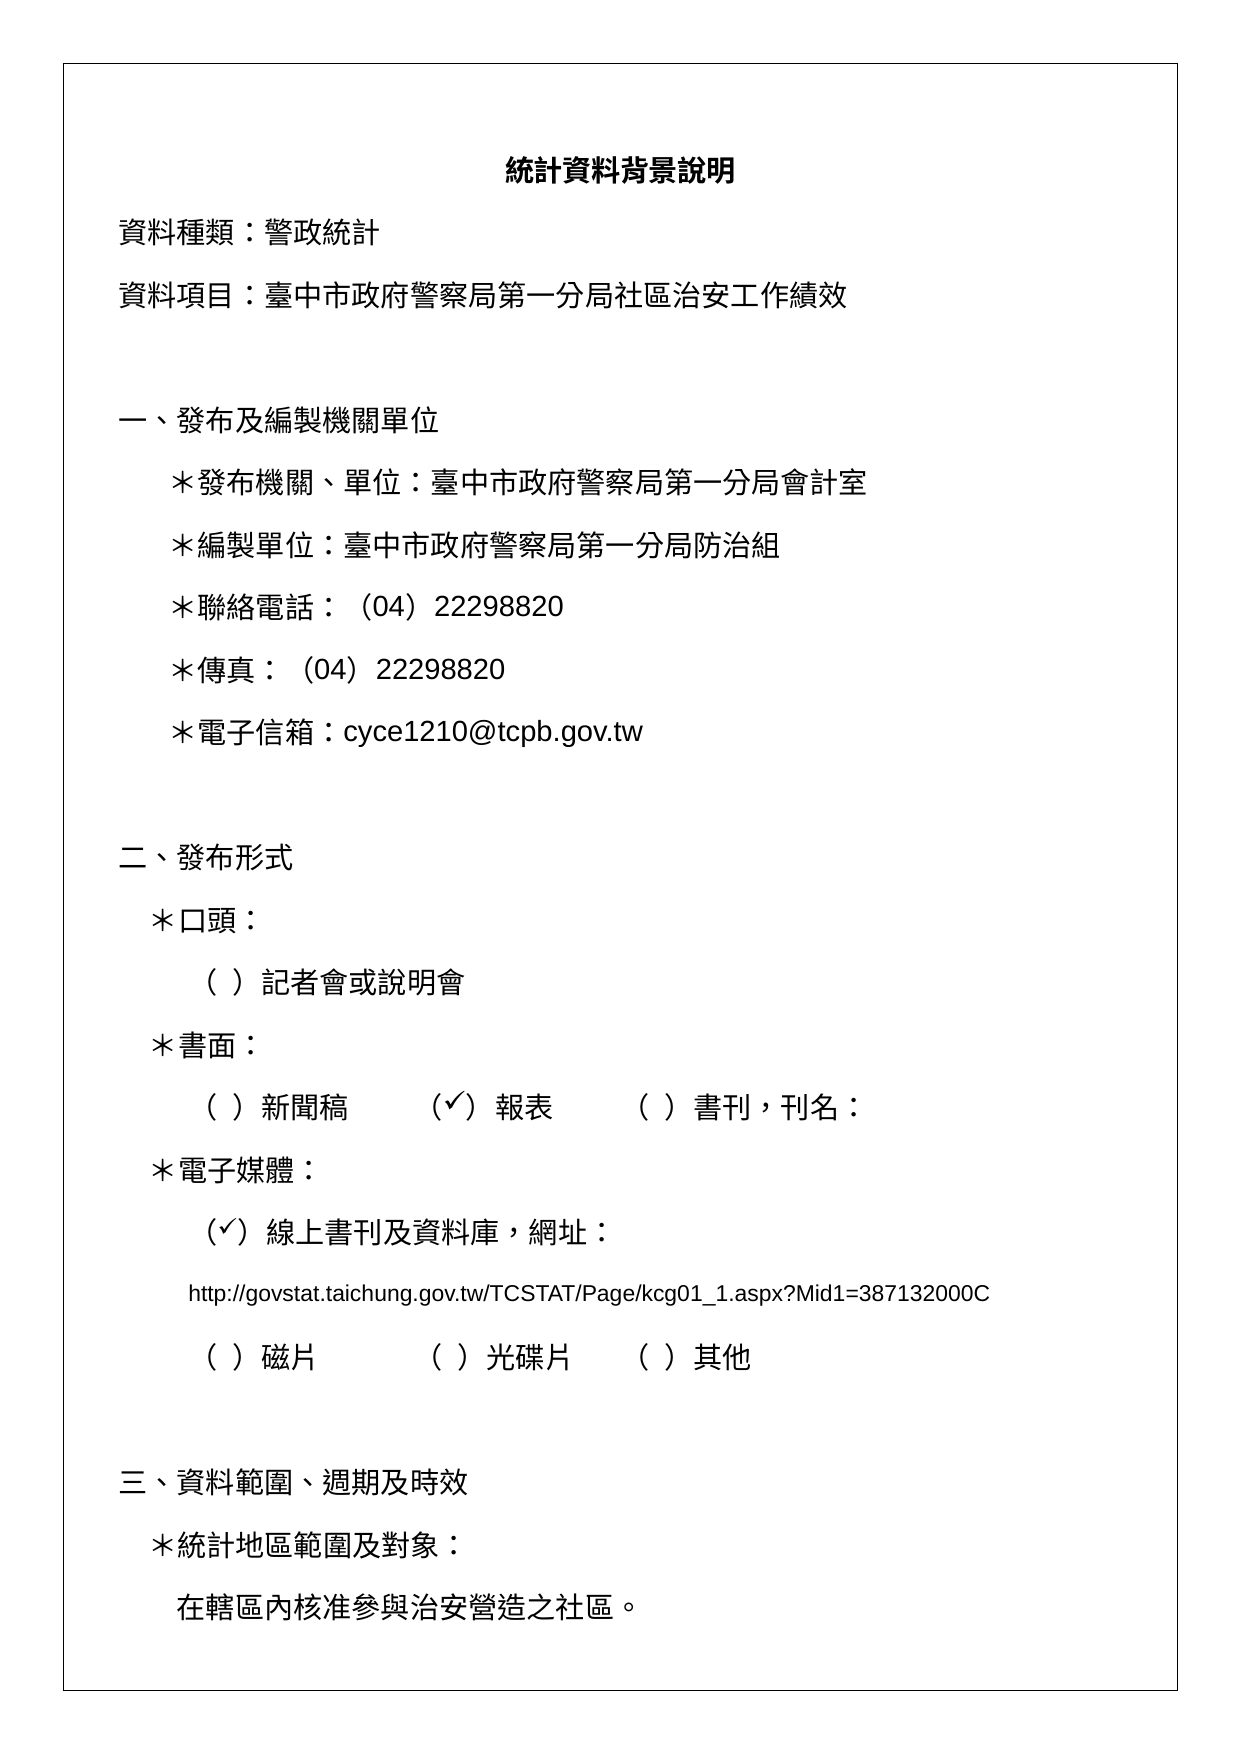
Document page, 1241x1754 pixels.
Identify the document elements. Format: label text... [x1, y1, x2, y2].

text （ ）磁片 （ ）光碟片 （ ）其他 [188, 1314, 1156, 1377]
text ＊傳真：（04）22298820 [168, 627, 1122, 689]
text ＊電子媒體： [149, 1127, 1122, 1189]
text 在轄區內核准參與治安營造之社區。 [176, 1564, 1122, 1627]
text （P）線上書刊及資料庫，網址： [188, 1189, 1156, 1252]
text 統計資料背景說明 [118, 127, 1122, 189]
text http://govstat.taichung.gov.tw/TCSTAT/Page/kcg01_1.aspx?Mid1=387132000C [188, 1252, 1156, 1314]
text ＊發布機關、單位：臺中市政府警察局第一分局會計室 [168, 439, 1122, 502]
text ＊統計地區範圍及對象： [148, 1502, 1122, 1564]
text （ ）記者會或說明會 [188, 939, 1156, 1002]
text 一、發布及編製機關單位 [118, 377, 1122, 439]
text ＊書面： [149, 1002, 1122, 1064]
text 三、資料範圍、週期及時效 [118, 1439, 1122, 1502]
text 資料項目：臺中市政府警察局第一分局社區治安工作績效 [118, 252, 1122, 314]
text 二、發布形式 [118, 814, 1122, 877]
text 資料種類：警政統計 [118, 189, 1122, 252]
text （ ）新聞稿 （P）報表 （ ）書刊，刊名： [188, 1064, 1156, 1127]
text ＊電子信箱：cyce1210@tcpb.gov.tw [168, 689, 1122, 752]
text ＊口頭： [149, 877, 1122, 939]
text ＊聯絡電話：（04）22298820 [168, 564, 1122, 627]
text ＊編製單位：臺中市政府警察局第一分局防治組 [168, 502, 1122, 564]
